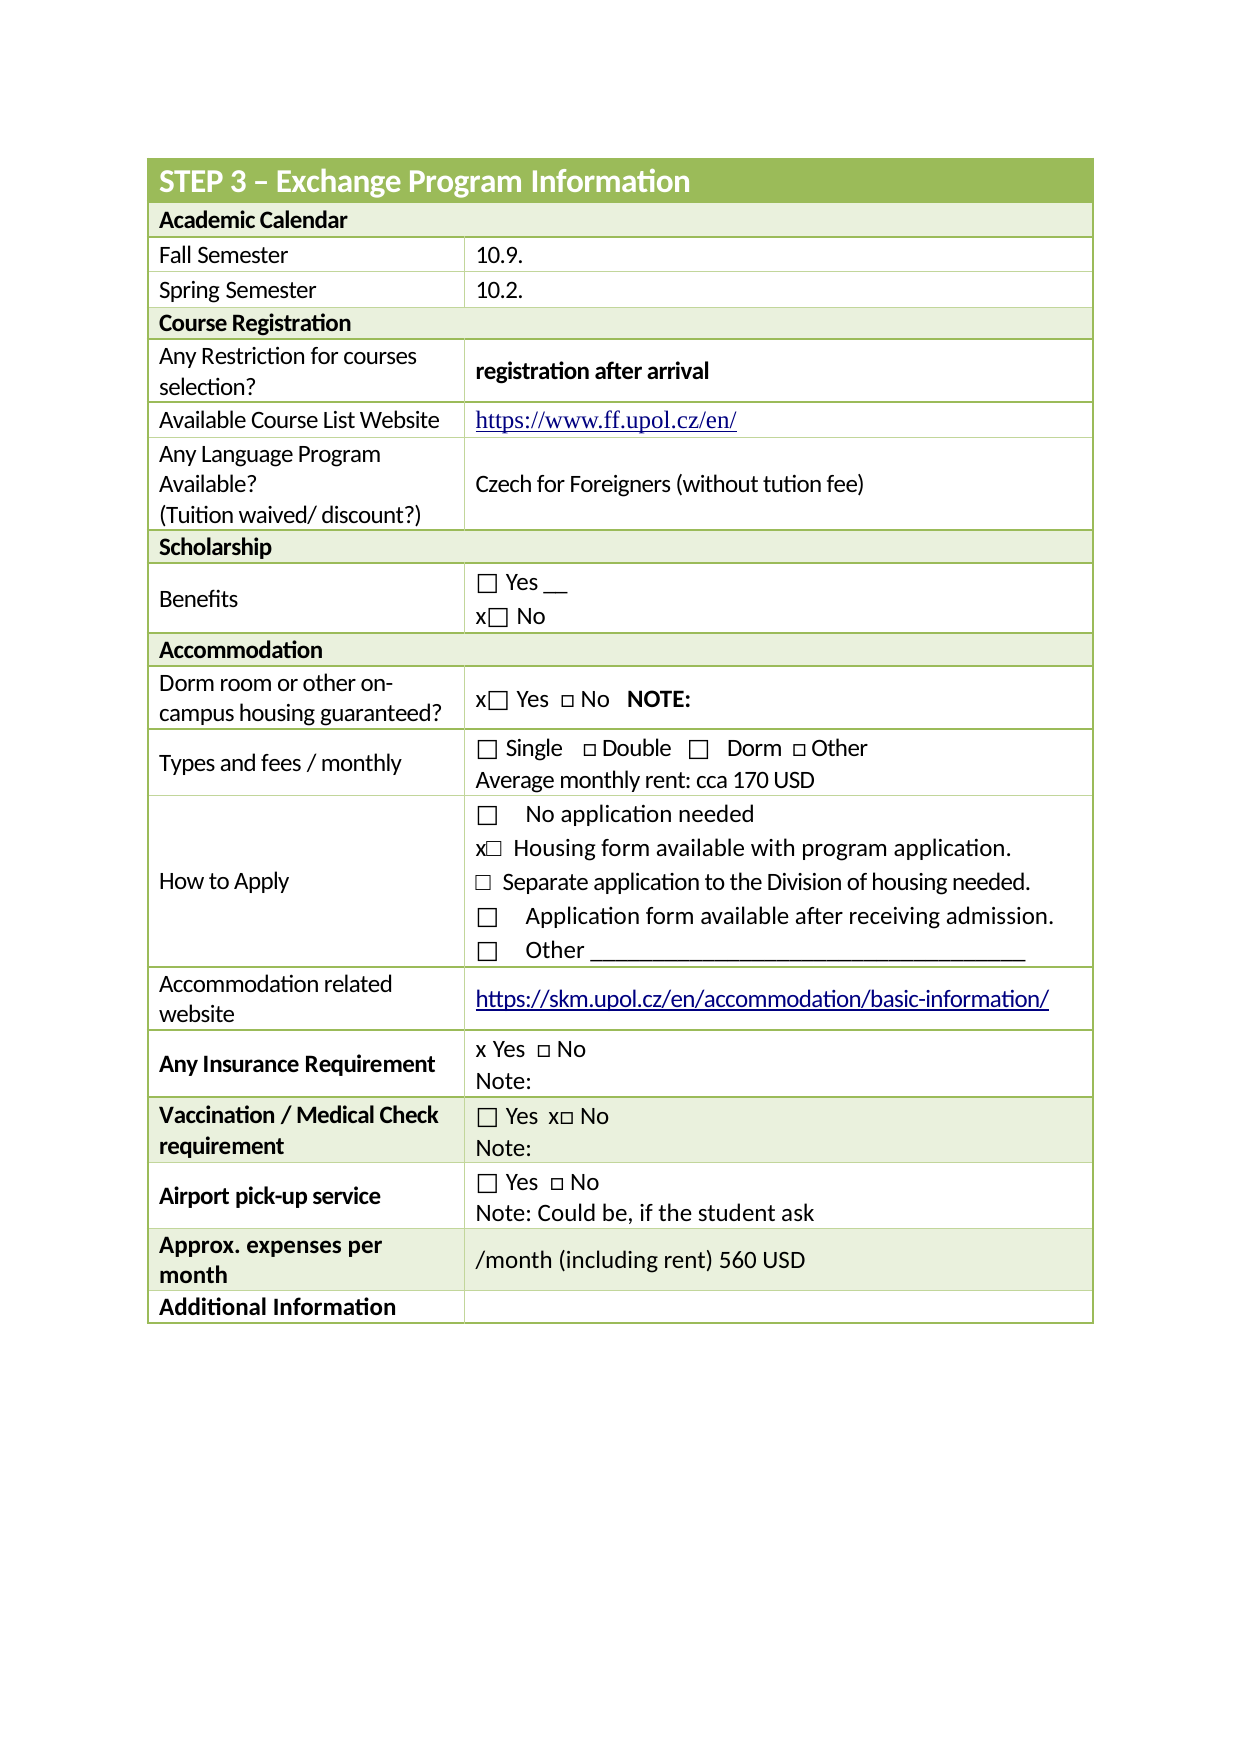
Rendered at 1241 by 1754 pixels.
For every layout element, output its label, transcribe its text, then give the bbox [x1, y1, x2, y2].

table_cell □ Yes __ x□ No [465, 564, 1092, 632]
table_cell 10.2. [465, 272, 1092, 307]
table_cell Approx. expenses per month [149, 1229, 464, 1290]
table_cell How to Apply [149, 796, 464, 966]
table_cell Airport pick-up service [149, 1163, 464, 1228]
table_cell □ Single □ Double □ Dorm □ Other Average monthly rent: cca 170 USD [465, 730, 1092, 794]
table_cell Available Course List Website [149, 403, 464, 437]
table_cell https://skm.upol.cz/en/accommodation/basic-information/ [465, 968, 1092, 1029]
table_cell Benefits [149, 564, 464, 632]
table_cell Academic Calendar [149, 203, 464, 236]
table_cell Czech for Foreigners (without tution fee) [465, 438, 1092, 529]
table_cell Dorm room or other on-campus housing guaranteed? [149, 667, 464, 728]
table_cell Additional Information [149, 1291, 464, 1322]
table_cell □ No application needed x□ Housing form available with program application. □ Separate application to the Division of housing needed. Application form available after receiving admission. Other ___________________________________ [465, 796, 1092, 966]
table_cell Types and fees / monthly [149, 730, 464, 794]
table_header STEP 3 – Exchange Program Information [149, 160, 1092, 200]
table_cell □ Yes x□ No Note: [465, 1098, 1092, 1162]
table_cell https://www.ff.upol.cz/en/ [465, 403, 1092, 437]
table_cell Scholarship [149, 531, 1092, 562]
table_cell Accommodation related website [149, 968, 464, 1029]
table_cell Fall Semester [149, 238, 464, 271]
table_cell Any Language Program Available? (Tuition waived/ discount?) [149, 438, 464, 529]
table_cell 10.9. [465, 238, 1092, 271]
table_cell Spring Semester [149, 272, 464, 307]
table_cell Vaccination / Medical Check requirement [149, 1098, 464, 1162]
table_cell registration after arrival [465, 340, 1092, 401]
table_cell [465, 1291, 1092, 1322]
table_cell [351, 634, 1092, 665]
table_cell [464, 203, 1092, 236]
table_cell x Yes □ No Note: [465, 1031, 1092, 1096]
table_cell /month (including rent) 560 USD [465, 1229, 1092, 1290]
table_cell x□ Yes □ No NOTE: [465, 667, 1092, 728]
table_cell Any Insurance Requirement [149, 1031, 464, 1096]
table_cell Accommodation [149, 634, 351, 665]
table_cell Course Registration [149, 308, 1092, 338]
table_cell □ Yes □ No Note: Could be, if the student ask [465, 1163, 1092, 1228]
table_cell Any Restriction for courses selection? [149, 340, 464, 401]
